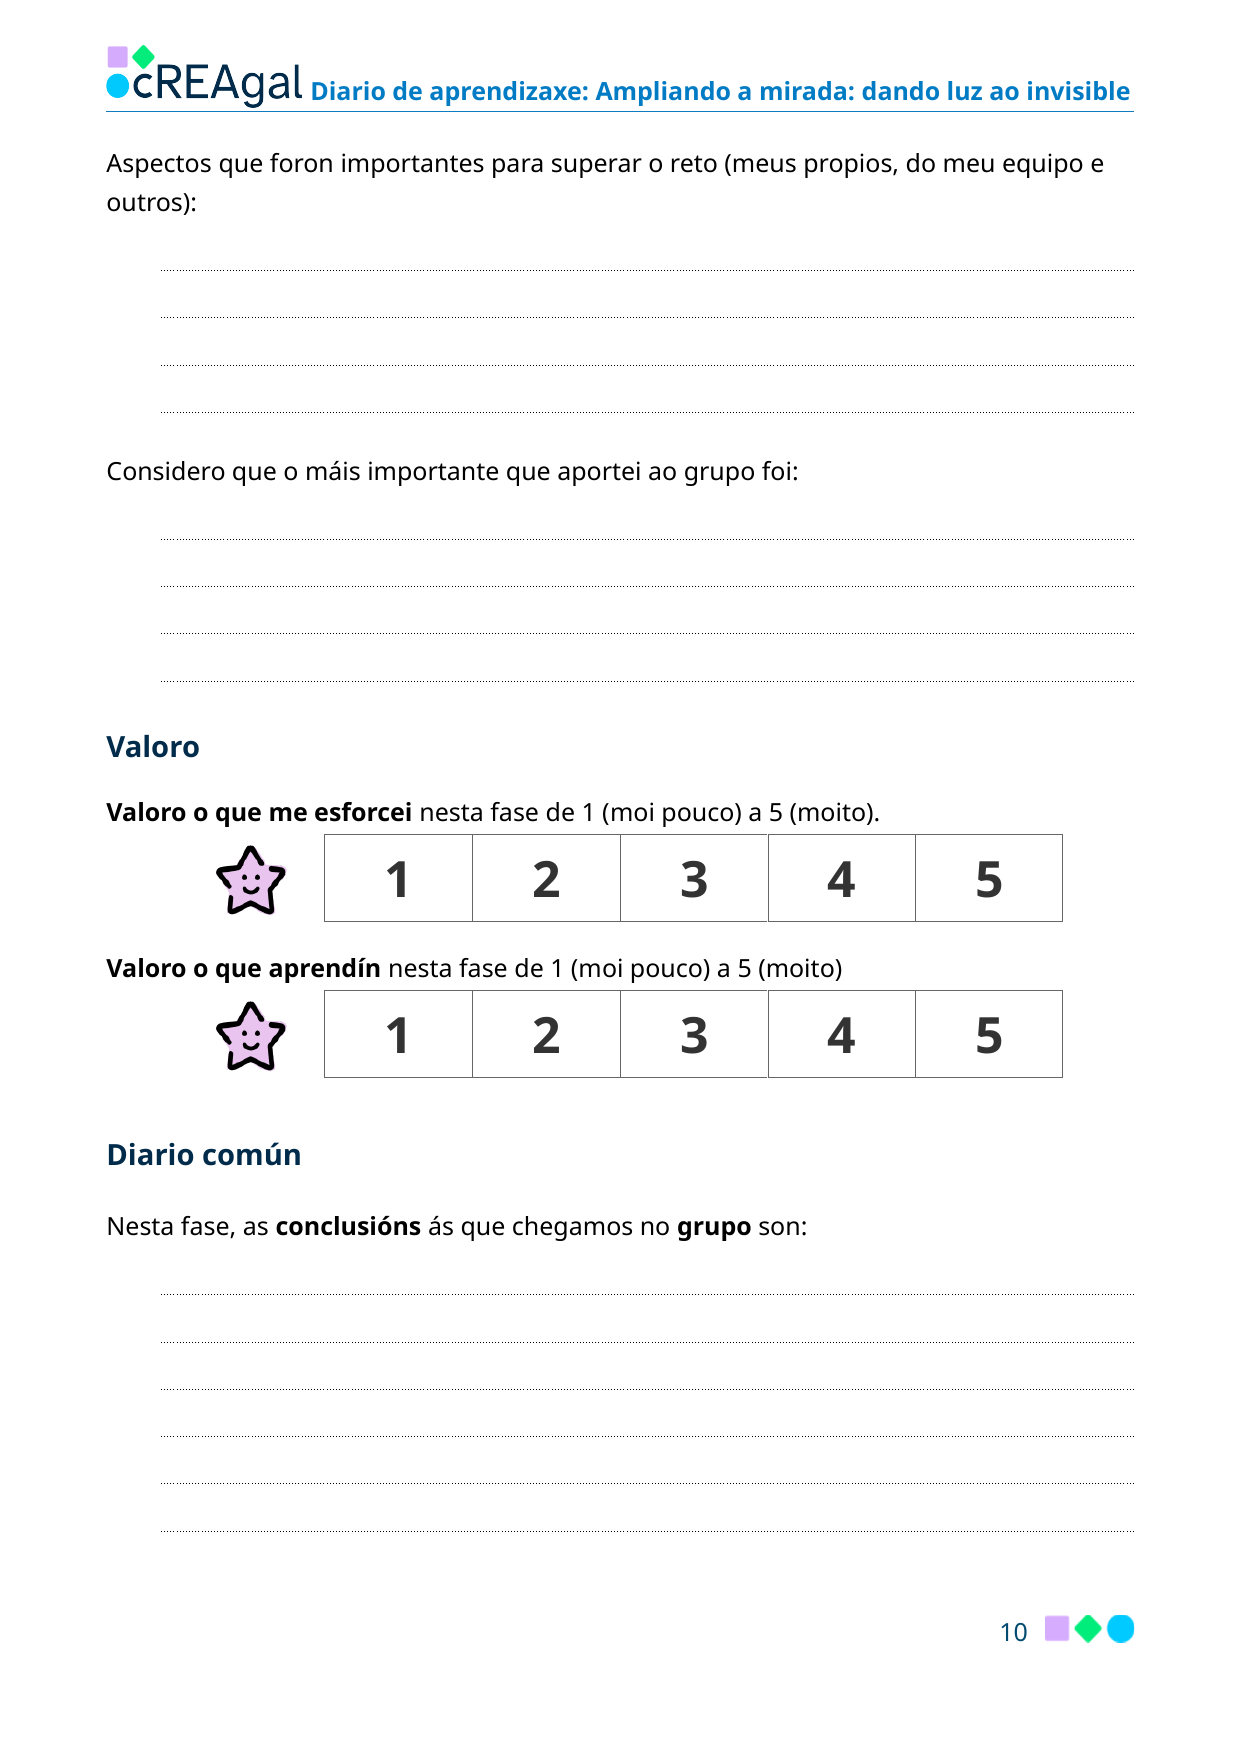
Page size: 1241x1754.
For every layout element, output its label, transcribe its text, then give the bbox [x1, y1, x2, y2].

table_cell [160, 1295, 1134, 1343]
table_cell [160, 1437, 1134, 1484]
subtitle Diario común [106, 1134, 1134, 1174]
table_cell [160, 319, 1134, 366]
text Considero que o máis importante que aportei ao grupo foi: [106, 453, 1134, 487]
table_header 3 [621, 835, 767, 921]
text Aspectos que foron importantes para superar o reto (meus propios, do meu equipo e outros): [106, 146, 1134, 219]
table_header 3 [621, 991, 767, 1077]
table_cell [160, 587, 1134, 634]
table_header 2 [473, 991, 620, 1077]
text Valoro o que aprendín nesta fase de 1 (moi pouco) a 5 (moito) [106, 950, 1134, 984]
table_header [177, 990, 324, 1078]
table_cell [160, 634, 1134, 682]
table_header [160, 493, 1134, 540]
table_cell [160, 271, 1134, 318]
table_header 1 [325, 991, 472, 1077]
table_header 5 [916, 835, 1062, 921]
table_header [177, 834, 324, 922]
table_cell [160, 540, 1134, 587]
table_header [160, 1248, 1134, 1295]
table_header 1 [325, 835, 472, 921]
picture [1045, 1615, 1118, 1643]
table_cell [160, 1390, 1134, 1437]
picture [208, 839, 293, 920]
table_header 5 [916, 991, 1062, 1077]
text Nesta fase, as conclusións ás que chegamos no grupo son: [106, 1209, 1134, 1243]
picture [1128, 1615, 1135, 1625]
table_cell [160, 366, 1134, 413]
picture [1124, 1631, 1135, 1643]
picture [106, 45, 302, 108]
table_cell [160, 1343, 1134, 1390]
table_cell [160, 1485, 1134, 1532]
table_header 4 [769, 835, 915, 921]
table_header [160, 224, 1134, 271]
text Valoro o que me esforcei nesta fase de 1 (moi pouco) a 5 (moito). [106, 794, 1134, 828]
table_header 4 [769, 991, 915, 1077]
picture [208, 995, 293, 1076]
table_header 2 [473, 835, 620, 921]
subtitle Valoro [106, 726, 1134, 766]
